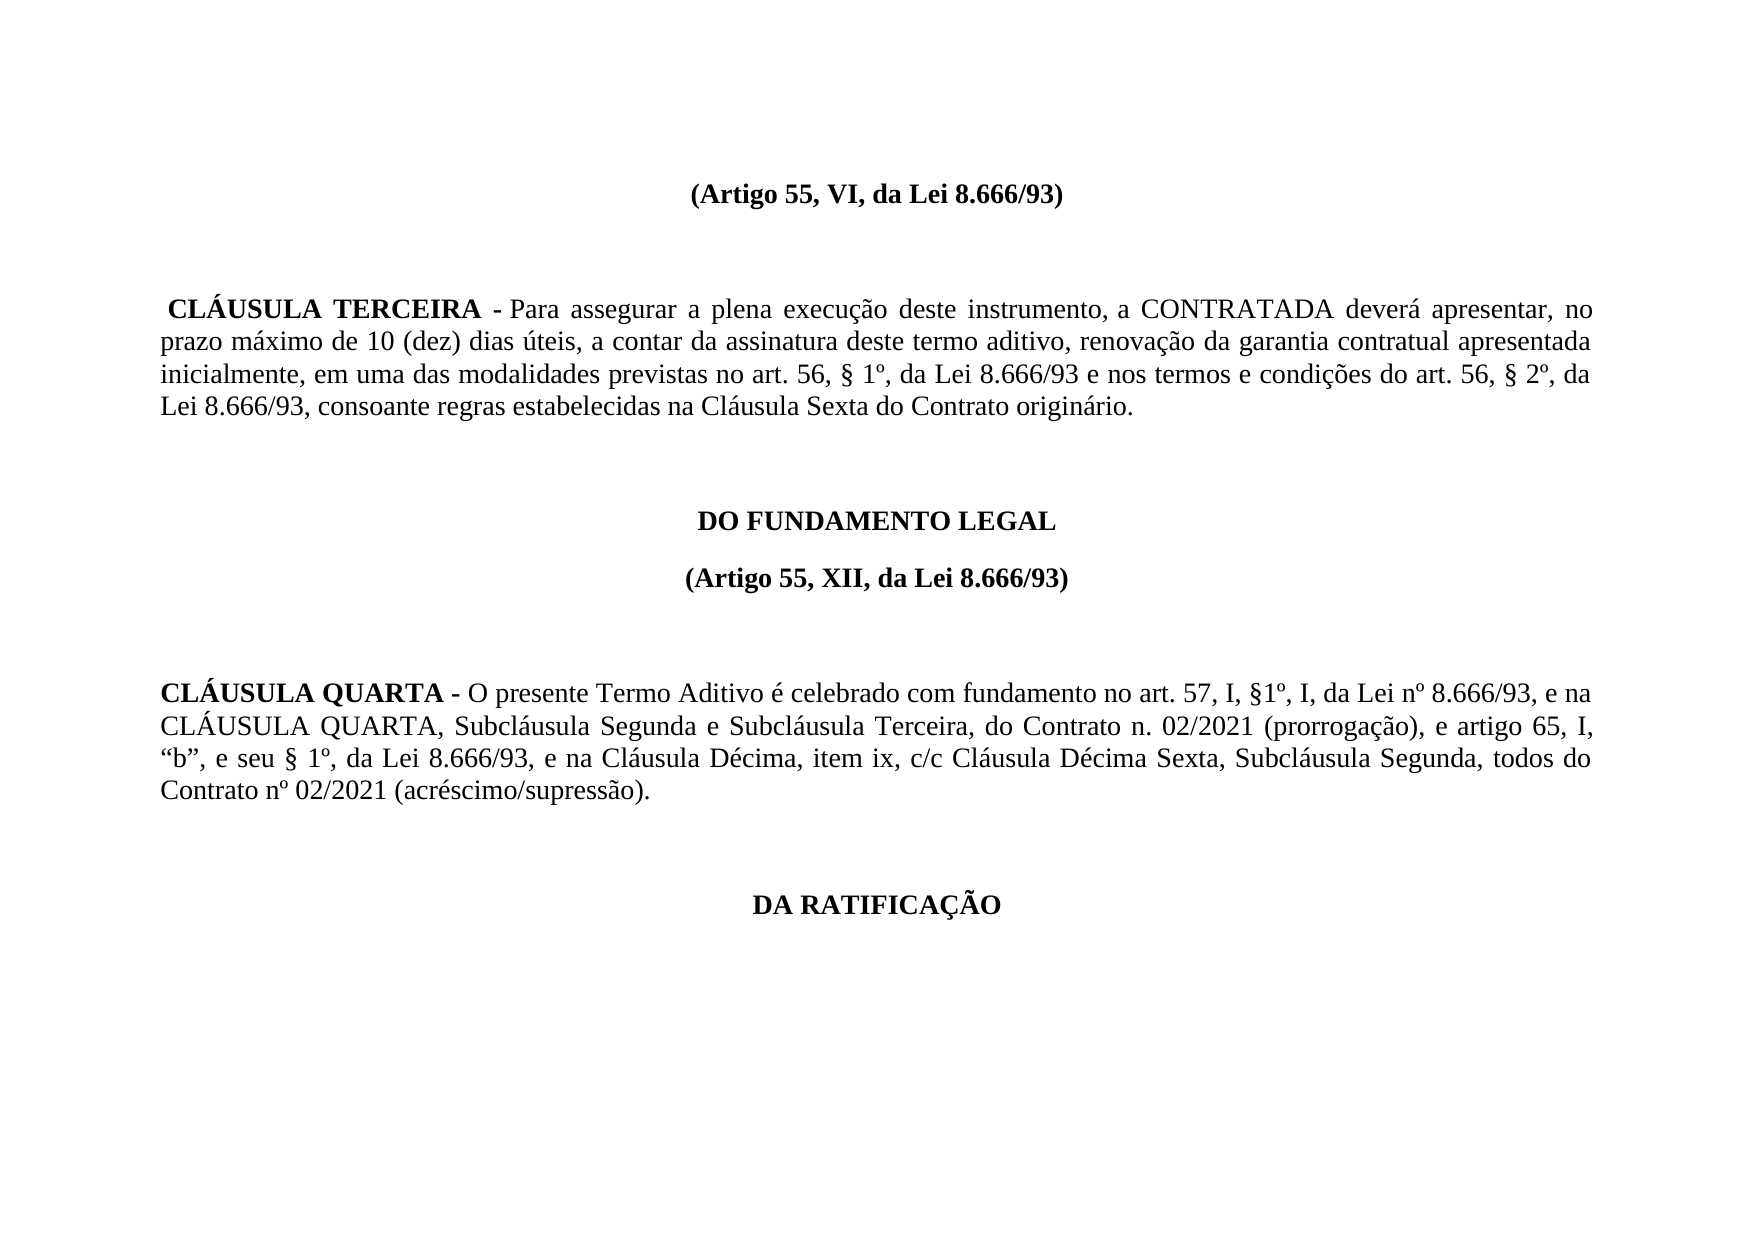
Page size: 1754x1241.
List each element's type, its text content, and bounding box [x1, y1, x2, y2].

text CLÁUSULA QUARTA - O presente Termo Aditivo é celebrado com fundamento no art. 57, I, §1º, I, da Lei nº 8.666/93, e na CLÁUSULA QUARTA, Subcláusula Segunda e Subcláusula Terceira, do Contrato n. 02/2021 (prorrogação), e artigo 65, I, “b”, e seu § 1º, da Lei 8.666/93, e na Cláusula Décima, item ix, c/c Cláusula Décima Sexta, Subcláusula Segunda, todos do Contrato nº 02/2021 (acréscimo/supressão). [160, 676, 1594, 806]
text CLÁUSULA TERCEIRA - Para assegurar a plena execução deste instrumento, a CONTRATADA deverá apresentar, no prazo máximo de 10 (dez) dias úteis, a contar da assinatura deste termo aditivo, renovação da garantia contratual apresentada inicialmente, em uma das modalidades previstas no art. 56, § 1º, da Lei 8.666/93 e nos termos e condições do art. 56, § 2º, da Lei 8.666/93, consoante regras estabelecidas na Cláusula Sexta do Contrato originário. [160, 292, 1594, 422]
text (Artigo 55, VI, da Lei 8.666/93) [160, 177, 1594, 209]
text DA RATIFICAÇÃO [160, 888, 1594, 921]
text (Artigo 55, XII, da Lei 8.666/93) [160, 561, 1594, 594]
text DO FUNDAMENTO LEGAL [160, 504, 1594, 536]
